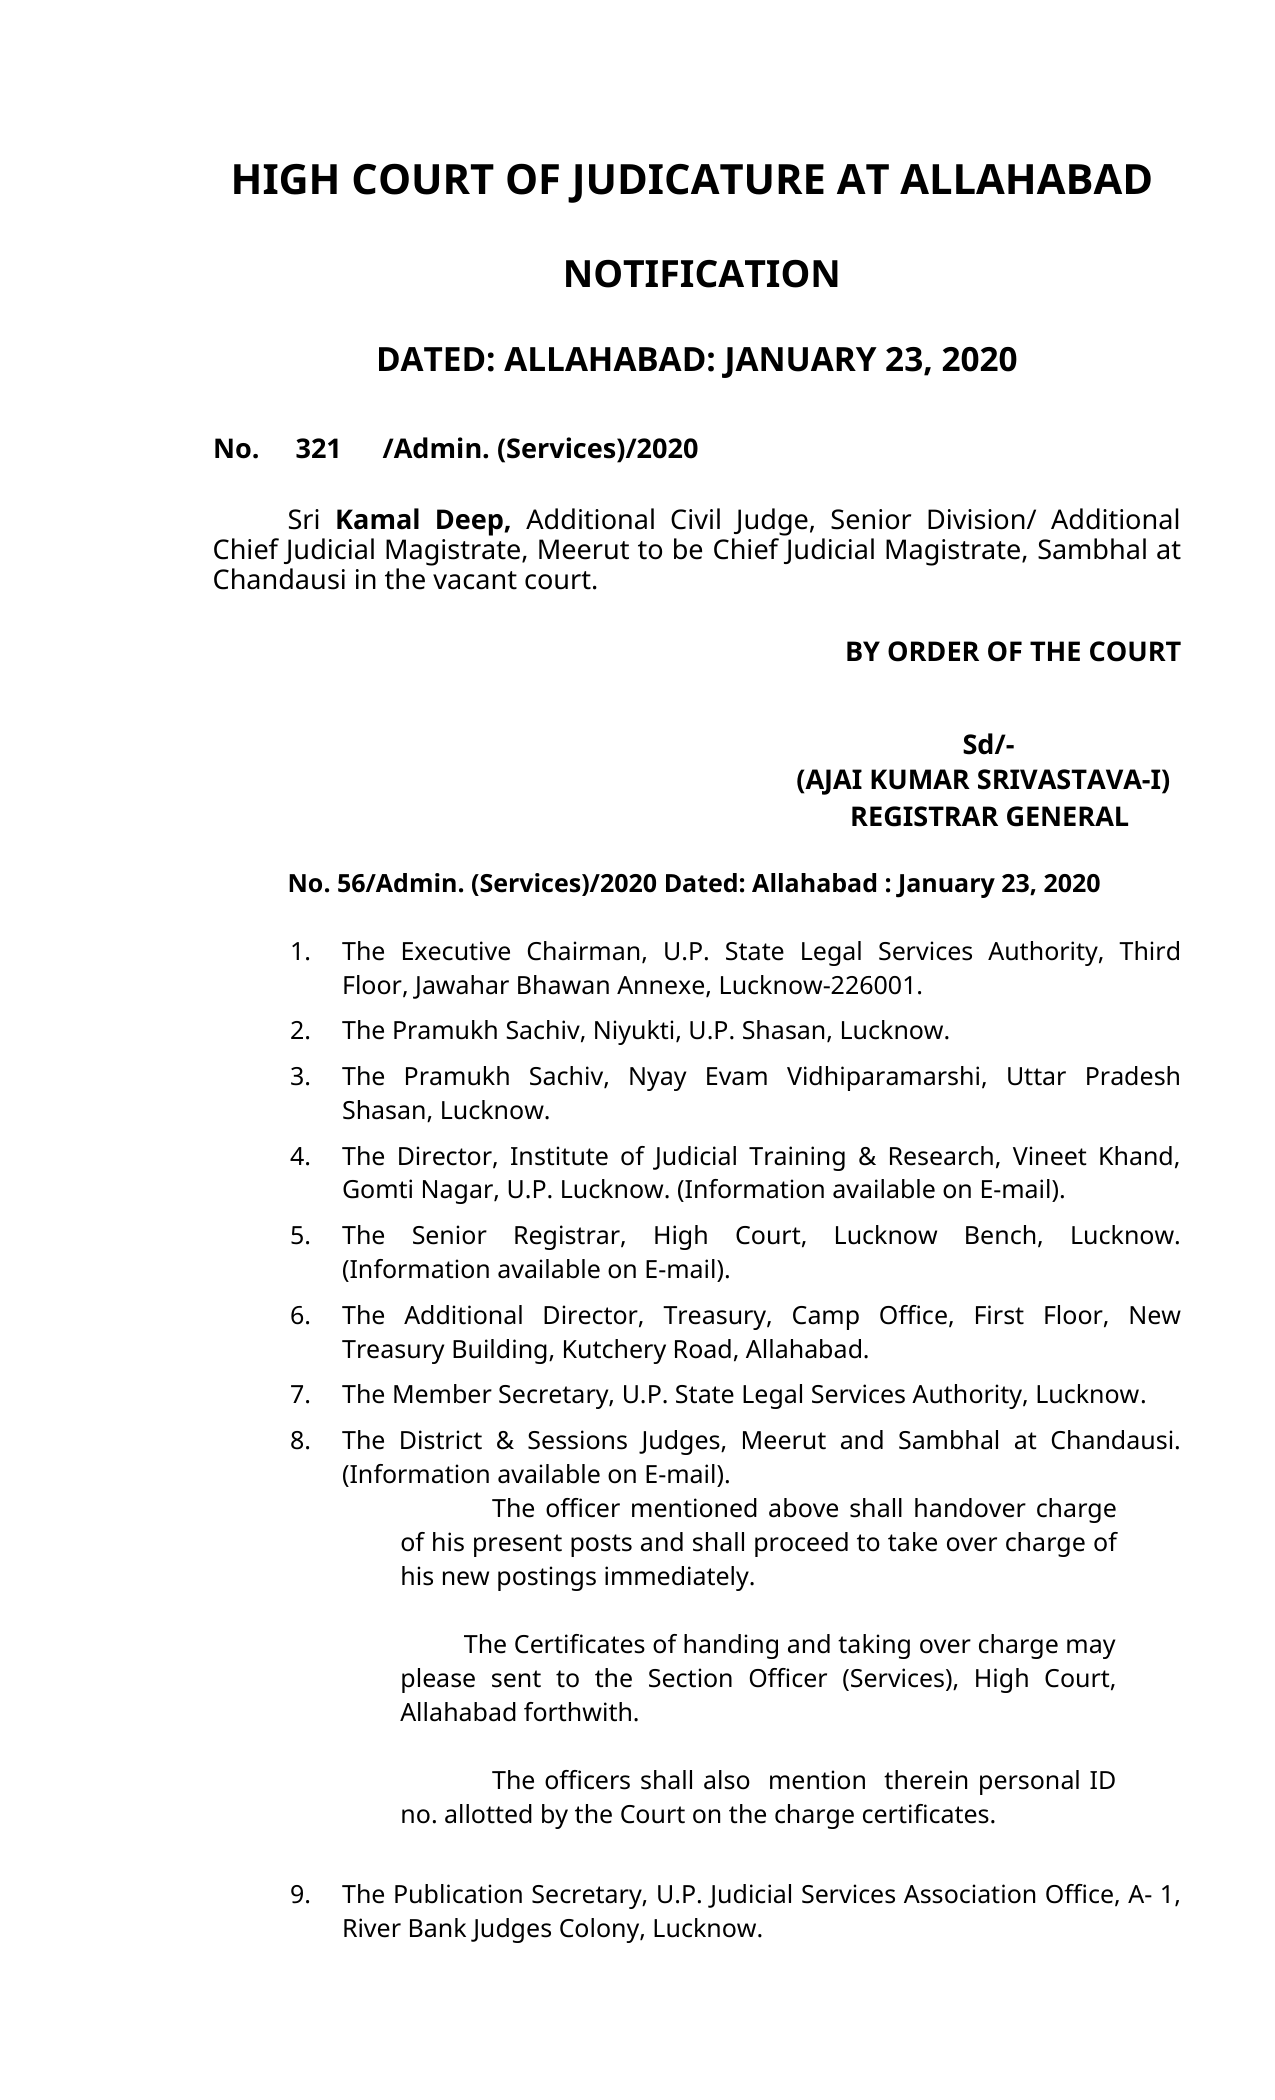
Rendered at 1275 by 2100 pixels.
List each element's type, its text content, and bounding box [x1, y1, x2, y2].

table_header /Admin. (Services)/2020 [371, 423, 770, 476]
text No. 56/Admin. (Services)/2020 Dated: Allahabad : January 23, 2020 [62, 871, 1181, 898]
table_cell The District & Sessions Judges, Meerut and Sambhal at Chandausi. (Information available on E-mail). The officer mentioned above shall handover charge of his present posts and shall proceed to take over charge of his new postings immediately. The Certificates of handing and taking over charge may please sent to the Section Officer (Services), High Court, Allahabad forthwith. The officers shall also mention therein personal ID no. allotted by the Court on the charge certificates. [336, 1417, 1188, 1871]
table_cell The Additional Director, Treasury, Camp Office, First Floor, New Treasury Building, Kutchery Road, Allahabad. [336, 1292, 1188, 1371]
text (AJAI KUMAR SRIVASTAVA-I) REGISTRAR GENERAL [175, 760, 1209, 834]
subtitle NOTIFICATION [212, 247, 1181, 298]
table_cell The Publication Secretary, U.P. Judicial Services Association Office, A- 1, River Bank Judges Colony, Lucknow. [336, 1871, 1188, 1951]
table_cell [284, 1417, 336, 1871]
table_header The Executive Chairman, U.P. State Legal Services Authority, Third Floor, Jawahar Bhawan Annexe, Lucknow-226001. [336, 928, 1188, 1007]
table_cell [284, 1371, 336, 1417]
table_cell The Pramukh Sachiv, Nyay Evam Vidhiparamarshi, Uttar Pradesh Shasan, Lucknow. [336, 1053, 1188, 1132]
text BY ORDER OF THE COURT [212, 632, 1181, 669]
table_cell [284, 1053, 336, 1132]
table_header No. [202, 423, 284, 476]
table_cell [284, 1292, 336, 1371]
table_cell [284, 1871, 336, 1951]
table_cell [284, 1007, 336, 1053]
table_header [284, 928, 336, 1007]
table_cell The Senior Registrar, High Court, Lucknow Bench, Lucknow. (Information available on E-mail). [336, 1212, 1188, 1292]
text Sri Kamal Deep, Additional Civil Judge, Senior Division/ Additional Chief Judicial Magistrate, Meerut to be Chief Judicial Magistrate, Sambhal at Chandausi in the vacant court. [212, 506, 1181, 596]
table_cell [284, 1212, 336, 1292]
table_header 321 [284, 423, 371, 476]
table_cell The Pramukh Sachiv, Niyukti, U.P. Shasan, Lucknow. [336, 1007, 1188, 1053]
table_cell The Member Secretary, U.P. State Legal Services Authority, Lucknow. [336, 1371, 1188, 1417]
table_cell [284, 1133, 336, 1212]
subtitle DATED: ALLAHABAD: JANUARY 23, 2020 [212, 336, 1181, 381]
table_cell The Director, Institute of Judicial Training & Research, Vineet Khand, Gomti Nagar, U.P. Lucknow. (Information available on E-mail). [336, 1133, 1188, 1212]
text Sd/- [212, 733, 1181, 760]
title HIGH COURT OF JUDICATURE AT ALLAHABAD [175, 150, 1209, 207]
